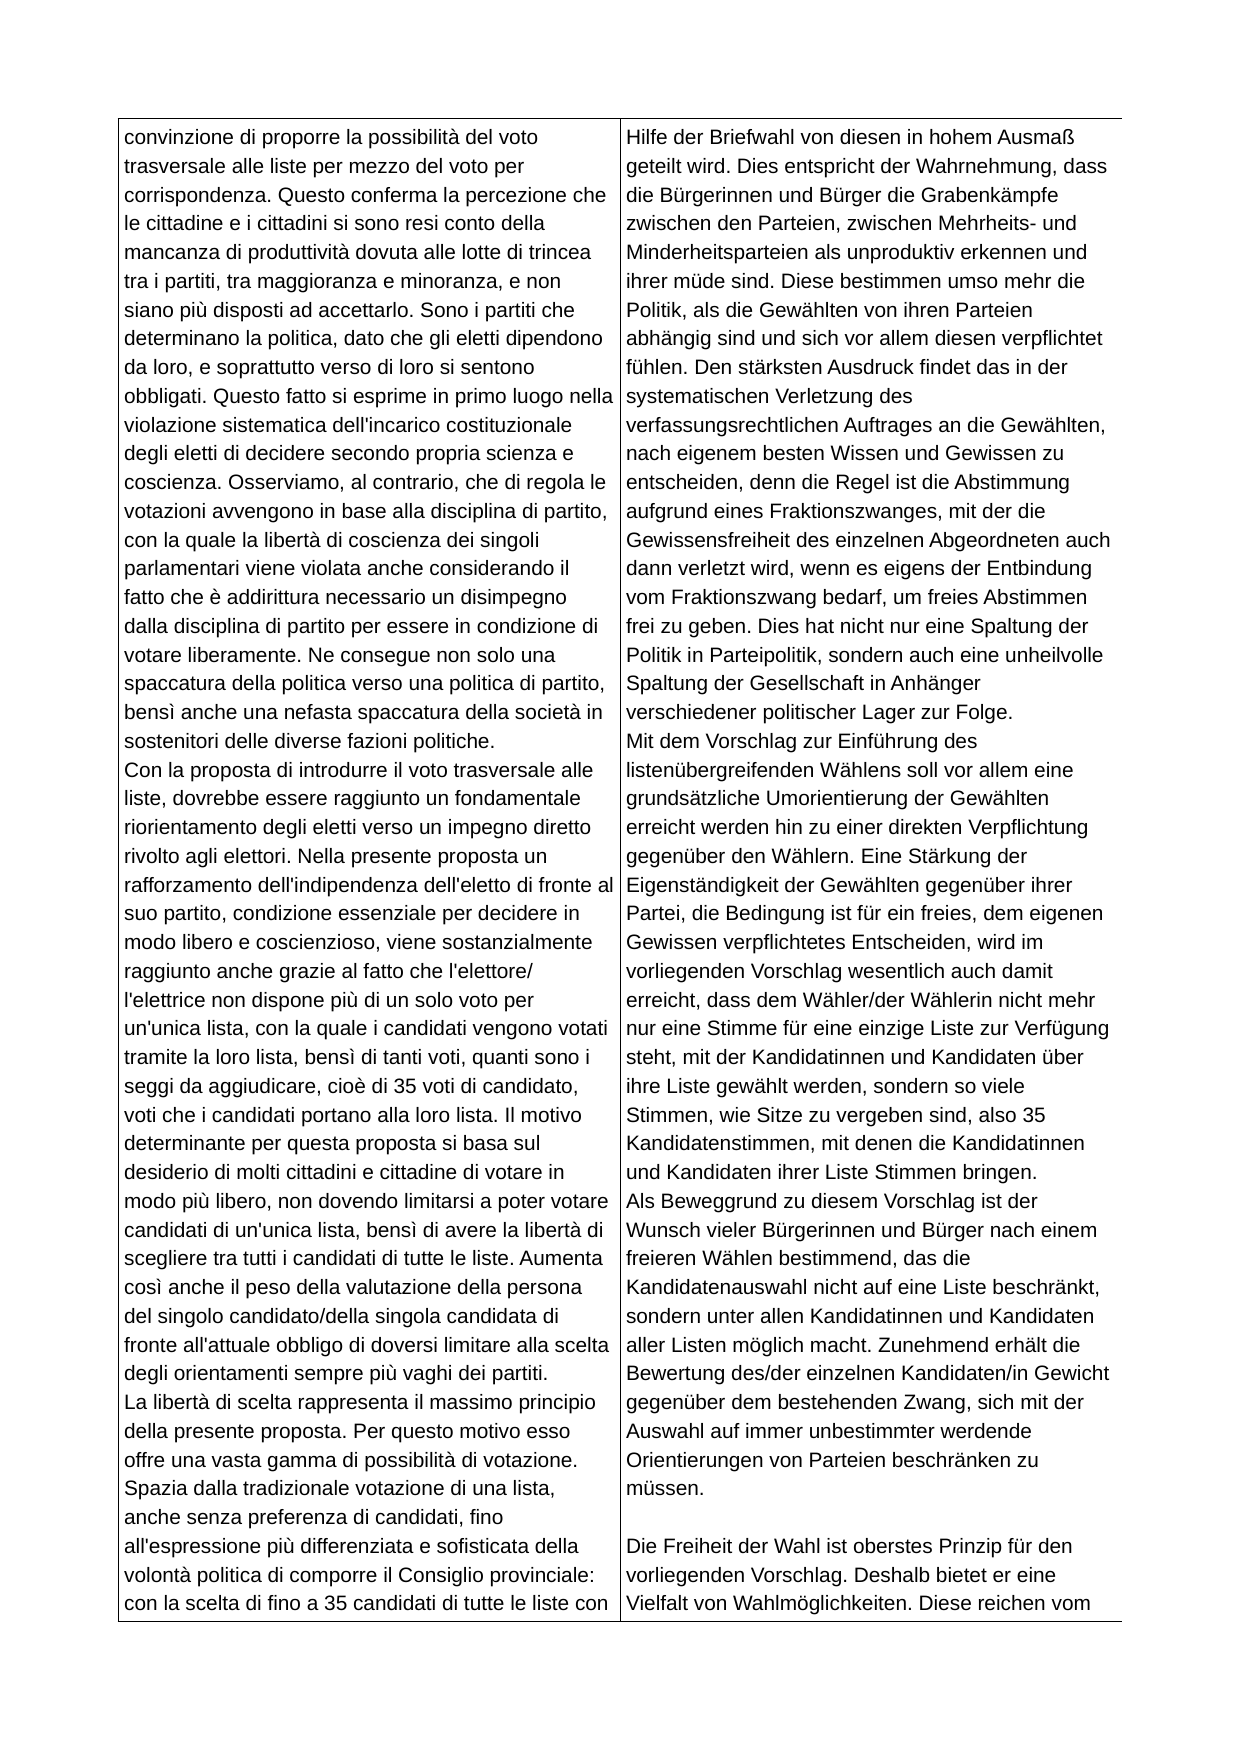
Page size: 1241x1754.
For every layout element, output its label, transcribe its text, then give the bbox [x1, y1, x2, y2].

table_cell Hilfe der Briefwahl von diesen in hohem Ausmaß geteilt wird. Dies entspricht der Wahrnehmung, dass die Bürgerinnen und Bürger die Grabenkämpfe zwischen den Parteien, zwischen Mehrheits- und Minderheitsparteien als unproduktiv erkennen und ihrer müde sind. Diese bestimmen umso mehr die Politik, als die Gewählten von ihren Parteien abhängig sind und sich vor allem diesen verpflichtet fühlen. Den stärksten Ausdruck findet das in der systematischen Verletzung des verfassungsrechtlichen Auftrages an die Gewählten, nach eigenem besten Wissen und Gewissen zu entscheiden, denn die Regel ist die Abstimmung aufgrund eines Fraktionszwanges, mit der die Gewissensfreiheit des einzelnen Abgeordneten auch dann verletzt wird, wenn es eigens der Entbindung vom Fraktionszwang bedarf, um freies Abstimmen frei zu geben. Dies hat nicht nur eine Spaltung der Politik in Parteipolitik, sondern auch eine unheilvolle Spaltung der Gesellschaft in Anhänger verschiedener politischer Lager zur Folge. Mit dem Vorschlag zur Einführung des listenübergreifenden Wählens soll vor allem eine grundsätzliche Umorientierung der Gewählten erreicht werden hin zu einer direkten Verpflichtung gegenüber den Wählern. Eine Stärkung der Eigenständigkeit der Gewählten gegenüber ihrer Partei, die Bedingung ist für ein freies, dem eigenen Gewissen verpflichtetes Entscheiden, wird im vorliegenden Vorschlag wesentlich auch damit erreicht, dass dem Wähler/der Wählerin nicht mehr nur eine Stimme für eine einzige Liste zur Verfügung steht, mit der Kandidatinnen und Kandidaten über ihre Liste gewählt werden, sondern so viele Stimmen, wie Sitze zu vergeben sind, also 35 Kandidatenstimmen, mit denen die Kandidatinnen und Kandidaten ihrer Liste Stimmen bringen. Als Beweggrund zu diesem Vorschlag ist der Wunsch vieler Bürgerinnen und Bürger nach einem freieren Wählen bestimmend, das die Kandidatenauswahl nicht auf eine Liste beschränkt, sondern unter allen Kandidatinnen und Kandidaten aller Listen möglich macht. Zunehmend erhält die Bewertung des/der einzelnen Kandidaten/in Gewicht gegenüber dem bestehenden Zwang, sich mit der Auswahl auf immer unbestimmter werdende Orientierungen von Parteien beschränken zu müssen. Die Freiheit der Wahl ist oberstes Prinzip für den vorliegenden Vorschlag. Deshalb bietet er eine Vielfalt von Wahlmöglichkeiten. Diese reichen vom [621, 119, 1122, 1621]
table_cell convinzione di proporre la possibilità del voto trasversale alle liste per mezzo del voto per corrispondenza. Questo conferma la percezione che le cittadine e i cittadini si sono resi conto della mancanza di produttività dovuta alle lotte di trincea tra i partiti, tra maggioranza e minoranza, e non siano più disposti ad accettarlo. Sono i partiti che determinano la politica, dato che gli eletti dipendono da loro, e soprattutto verso di loro si sentono obbligati. Questo fatto si esprime in primo luogo nella violazione sistematica dell'incarico costituzionale degli eletti di decidere secondo propria scienza e coscienza. Osserviamo, al contrario, che di regola le votazioni avvengono in base alla disciplina di partito, con la quale la libertà di coscienza dei singoli parlamentari viene violata anche considerando il fatto che è addirittura necessario un disimpegno dalla disciplina di partito per essere in condizione di votare liberamente. Ne consegue non solo una spaccatura della politica verso una politica di partito, bensì anche una nefasta spaccatura della società in sostenitori delle diverse fazioni politiche. Con la proposta di introdurre il voto trasversale alle liste, dovrebbe essere raggiunto un fondamentale riorientamento degli eletti verso un impegno diretto rivolto agli elettori. Nella presente proposta un rafforzamento dell'indipendenza dell'eletto di fronte al suo partito, condizione essenziale per decidere in modo libero e coscienzioso, viene sostanzialmente raggiunto anche grazie al fatto che l'elettore/ l'elettrice non dispone più di un solo voto per un'unica lista, con la quale i candidati vengono votati tramite la loro lista, bensì di tanti voti, quanti sono i seggi da aggiudicare, cioè di 35 voti di candidato, voti che i candidati portano alla loro lista. Il motivo determinante per questa proposta si basa sul desiderio di molti cittadini e cittadine di votare in modo più libero, non dovendo limitarsi a poter votare candidati di un'unica lista, bensì di avere la libertà di scegliere tra tutti i candidati di tutte le liste. Aumenta così anche il peso della valutazione della persona del singolo candidato/della singola candidata di fronte all'attuale obbligo di doversi limitare alla scelta degli orientamenti sempre più vaghi dei partiti. La libertà di scelta rappresenta il massimo principio della presente proposta. Per questo motivo esso offre una vasta gamma di possibilità di votazione. Spazia dalla tradizionale votazione di una lista, anche senza preferenza di candidati, fino all'espressione più differenziata e sofisticata della volontà politica di comporre il Consiglio provinciale: con la scelta di fino a 35 candidati di tutte le liste con [119, 119, 620, 1621]
